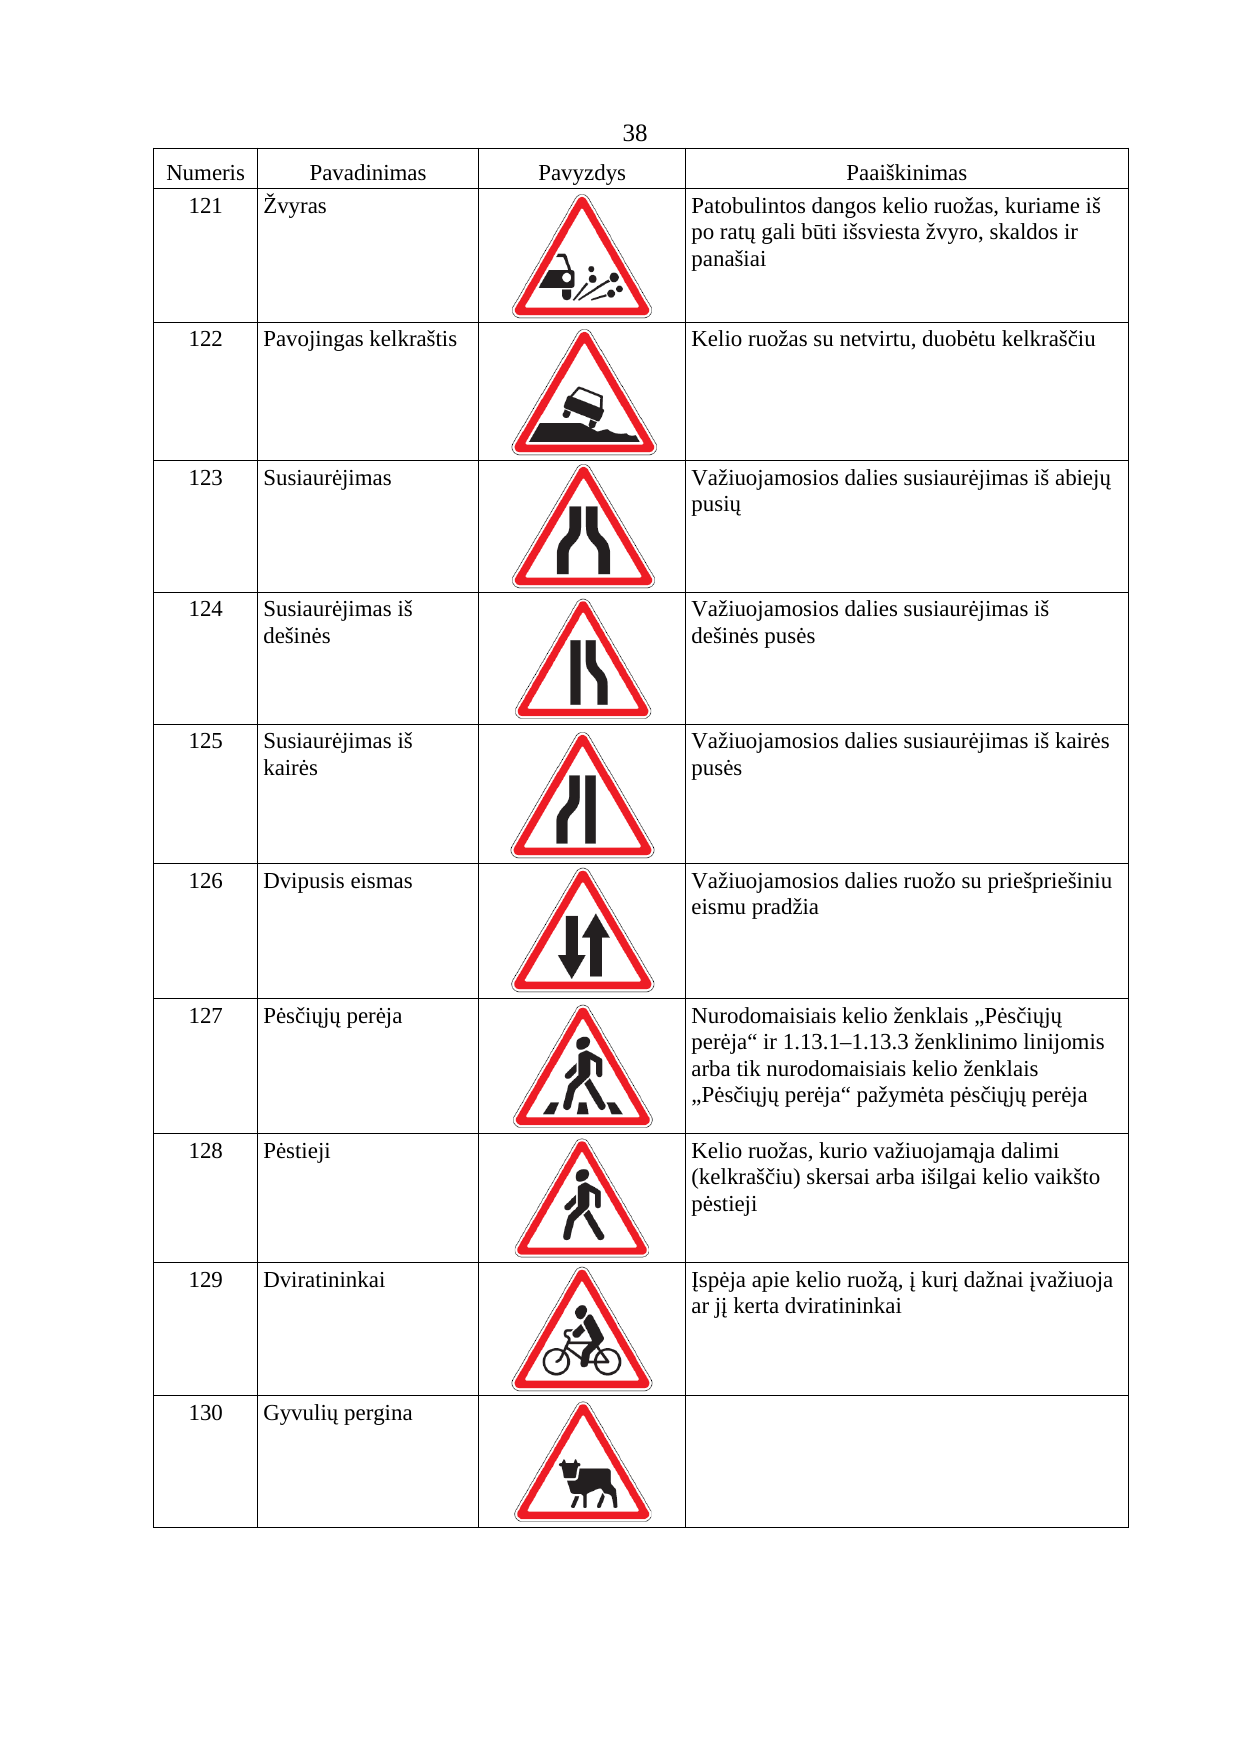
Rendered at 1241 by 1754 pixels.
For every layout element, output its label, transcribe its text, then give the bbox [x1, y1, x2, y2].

table_header Pavadinimas [258, 149, 478, 188]
table_cell [479, 999, 685, 1133]
table_cell Susiaurėjimas [258, 461, 478, 592]
table_cell Važiuojamosios dalies susiaurėjimas iš kairės pusės [686, 725, 1128, 863]
table_header Numeris [154, 149, 257, 188]
table_cell 122 [154, 323, 257, 460]
table_cell 124 [154, 593, 257, 723]
table_cell Įspėja apie kelio ruožą, į kurį dažnai įvažiuoja ar jį kerta dviratininkai [686, 1263, 1128, 1395]
table_cell Pavojingas kelkraštis [258, 323, 478, 460]
table_cell 127 [154, 999, 257, 1133]
table_cell [479, 864, 685, 998]
table_header Pavyzdys [479, 149, 685, 188]
table_cell [479, 593, 685, 723]
table_cell Nurodomaisiais kelio ženklais „Pėsčiųjų perėja“ ir 1.13.1–1.13.3 ženklinimo linijomis arba tik nurodomaisiais kelio ženklais „Pėsčiųjų perėja“ pažymėta pėsčiųjų perėja [686, 999, 1128, 1133]
table_cell [479, 461, 685, 592]
table_cell Kelio ruožas su netvirtu, duobėtu kelkraščiu [686, 323, 1128, 460]
table_cell Pėsčiųjų perėja [258, 999, 478, 1133]
table_cell 126 [154, 864, 257, 998]
table_cell Patobulintos dangos kelio ruožas, kuriame iš po ratų gali būti išsviesta žvyro, skaldos ir panašiai [686, 189, 1128, 322]
table_cell Susiaurėjimas iš dešinės [258, 593, 478, 723]
table_header Paaiškinimas [686, 149, 1128, 188]
table_cell 123 [154, 461, 257, 592]
table_cell Susiaurėjimas iš kairės [258, 725, 478, 863]
table_cell 129 [154, 1263, 257, 1395]
table_cell Važiuojamosios dalies susiaurėjimas iš abiejų pusių [686, 461, 1128, 592]
table_cell 121 [154, 189, 257, 322]
table_cell Važiuojamosios dalies susiaurėjimas iš dešinės pusės [686, 593, 1128, 723]
table_cell Žvyras [258, 189, 478, 322]
table_cell Dviratininkai [258, 1263, 478, 1395]
table_cell Pėstieji [258, 1134, 478, 1262]
table_cell [479, 1134, 685, 1262]
table_cell [479, 1263, 685, 1395]
table_cell Važiuojamosios dalies ruožo su priešpriešiniu eismu pradžia [686, 864, 1128, 998]
table_cell [479, 323, 685, 460]
table_cell 125 [154, 725, 257, 863]
table_cell Kelio ruožas, kurio važiuojamąja dalimi (kelkraščiu) skersai arba išilgai kelio vaikšto pėstieji [686, 1134, 1128, 1262]
table_cell 128 [154, 1134, 257, 1262]
table_cell [479, 189, 685, 322]
table_cell [479, 725, 685, 863]
table_cell Gyvulių pergina [258, 1396, 478, 1527]
table_cell Dvipusis eismas [258, 864, 478, 998]
table_cell [479, 1396, 685, 1527]
table_cell 130 [154, 1396, 257, 1527]
table_cell [686, 1396, 1128, 1527]
